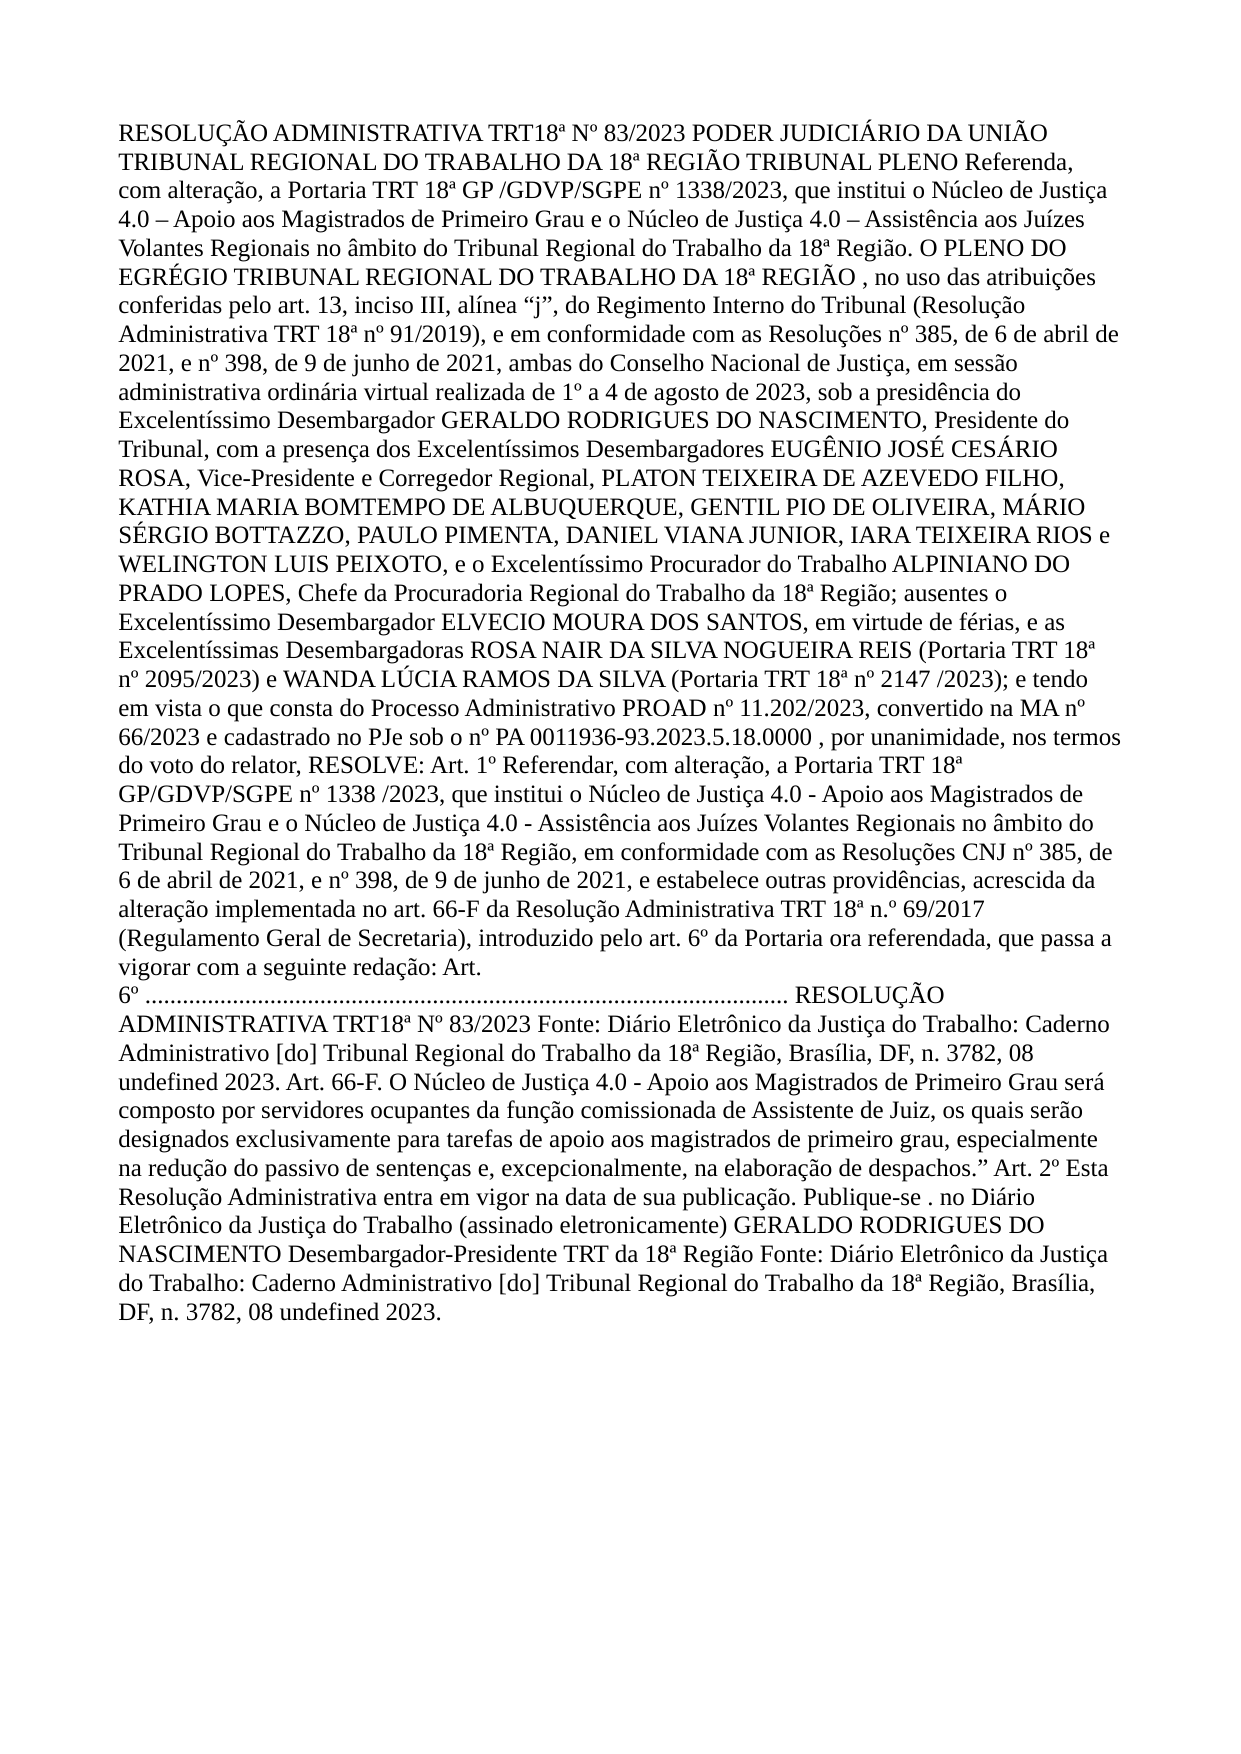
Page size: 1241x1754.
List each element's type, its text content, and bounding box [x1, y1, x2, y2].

text RESOLUÇÃO ADMINISTRATIVA TRT18ª Nº 83/2023 PODER JUDICIÁRIO DA UNIÃO TRIBUNAL REGIONAL DO TRABALHO DA 18ª REGIÃO TRIBUNAL PLENO Referenda, com alteração, a Portaria TRT 18ª GP /GDVP/SGPE nº 1338/2023, que institui o Núcleo de Justiça 4.0 – Apoio aos Magistrados de Primeiro Grau e o Núcleo de Justiça 4.0 – Assistência aos Juízes Volantes Regionais no âmbito do Tribunal Regional do Trabalho da 18ª Região. O PLENO DO EGRÉGIO TRIBUNAL REGIONAL DO TRABALHO DA 18ª REGIÃO , no uso das atribuições conferidas pelo art. 13, inciso III, alínea “j”, do Regimento Interno do Tribunal (Resolução Administrativa TRT 18ª nº 91/2019), e em conformidade com as Resoluções nº 385, de 6 de abril de 2021, e nº 398, de 9 de junho de 2021, ambas do Conselho Nacional de Justiça, em sessão administrativa ordinária virtual realizada de 1º a 4 de agosto de 2023, sob a presidência do Excelentíssimo Desembargador GERALDO RODRIGUES DO NASCIMENTO, Presidente do Tribunal, com a presença dos Excelentíssimos Desembargadores EUGÊNIO JOSÉ CESÁRIO ROSA, Vice-Presidente e Corregedor Regional, PLATON TEIXEIRA DE AZEVEDO FILHO, KATHIA MARIA BOMTEMPO DE ALBUQUERQUE, GENTIL PIO DE OLIVEIRA, MÁRIO SÉRGIO BOTTAZZO, PAULO PIMENTA, DANIEL VIANA JUNIOR, IARA TEIXEIRA RIOS e WELINGTON LUIS PEIXOTO, e o Excelentíssimo Procurador do Trabalho ALPINIANO DO PRADO LOPES, Chefe da Procuradoria Regional do Trabalho da 18ª Região; ausentes o Excelentíssimo Desembargador ELVECIO MOURA DOS SANTOS, em virtude de férias, e as Excelentíssimas Desembargadoras ROSA NAIR DA SILVA NOGUEIRA REIS (Portaria TRT 18ª nº 2095/2023) e WANDA LÚCIA RAMOS DA SILVA (Portaria TRT 18ª nº 2147 /2023); e tendo em vista o que consta do Processo Administrativo PROAD nº 11.202/2023, convertido na MA nº 66/2023 e cadastrado no PJe sob o nº PA 0011936-93.2023.5.18.0000 , por unanimidade, nos termos do voto do relator, RESOLVE: Art. 1º Referendar, com alteração, a Portaria TRT 18ª GP/GDVP/SGPE nº 1338 /2023, que institui o Núcleo de Justiça 4.0 - Apoio aos Magistrados de Primeiro Grau e o Núcleo de Justiça 4.0 - Assistência aos Juízes Volantes Regionais no âmbito do Tribunal Regional do Trabalho da 18ª Região, em conformidade com as Resoluções CNJ nº 385, de 6 de abril de 2021, e nº 398, de 9 de junho de 2021, e estabelece outras providências, acrescida da alteração implementada no art. 66-F da Resolução Administrativa TRT 18ª n.º 69/2017 (Regulamento Geral de Secretaria), introduzido pelo art. 6º da Portaria ora referendada, que passa a vigorar com a seguinte redação: Art. 6º ....................................................................................................... RESOLUÇÃO ADMINISTRATIVA TRT18ª Nº 83/2023 Fonte: Diário Eletrônico da Justiça do Trabalho: Caderno Administrativo [do] Tribunal Regional do Trabalho da 18ª Região, Brasília, DF, n. 3782, 08 undefined 2023. Art. 66-F. O Núcleo de Justiça 4.0 - Apoio aos Magistrados de Primeiro Grau será composto por servidores ocupantes da função comissionada de Assistente de Juiz, os quais serão designados exclusivamente para tarefas de apoio aos magistrados de primeiro grau, especialmente na redução do passivo de sentenças e, excepcionalmente, na elaboração de despachos.” Art. 2º Esta Resolução Administrativa entra em vigor na data de sua publicação. Publique-se . no Diário Eletrônico da Justiça do Trabalho (assinado eletronicamente) GERALDO RODRIGUES DO NASCIMENTO Desembargador-Presidente TRT da 18ª Região Fonte: Diário Eletrônico da Justiça do Trabalho: Caderno Administrativo [do] Tribunal Regional do Trabalho da 18ª Região, Brasília, DF, n. 3782, 08 undefined 2023. [118, 118, 1122, 1326]
